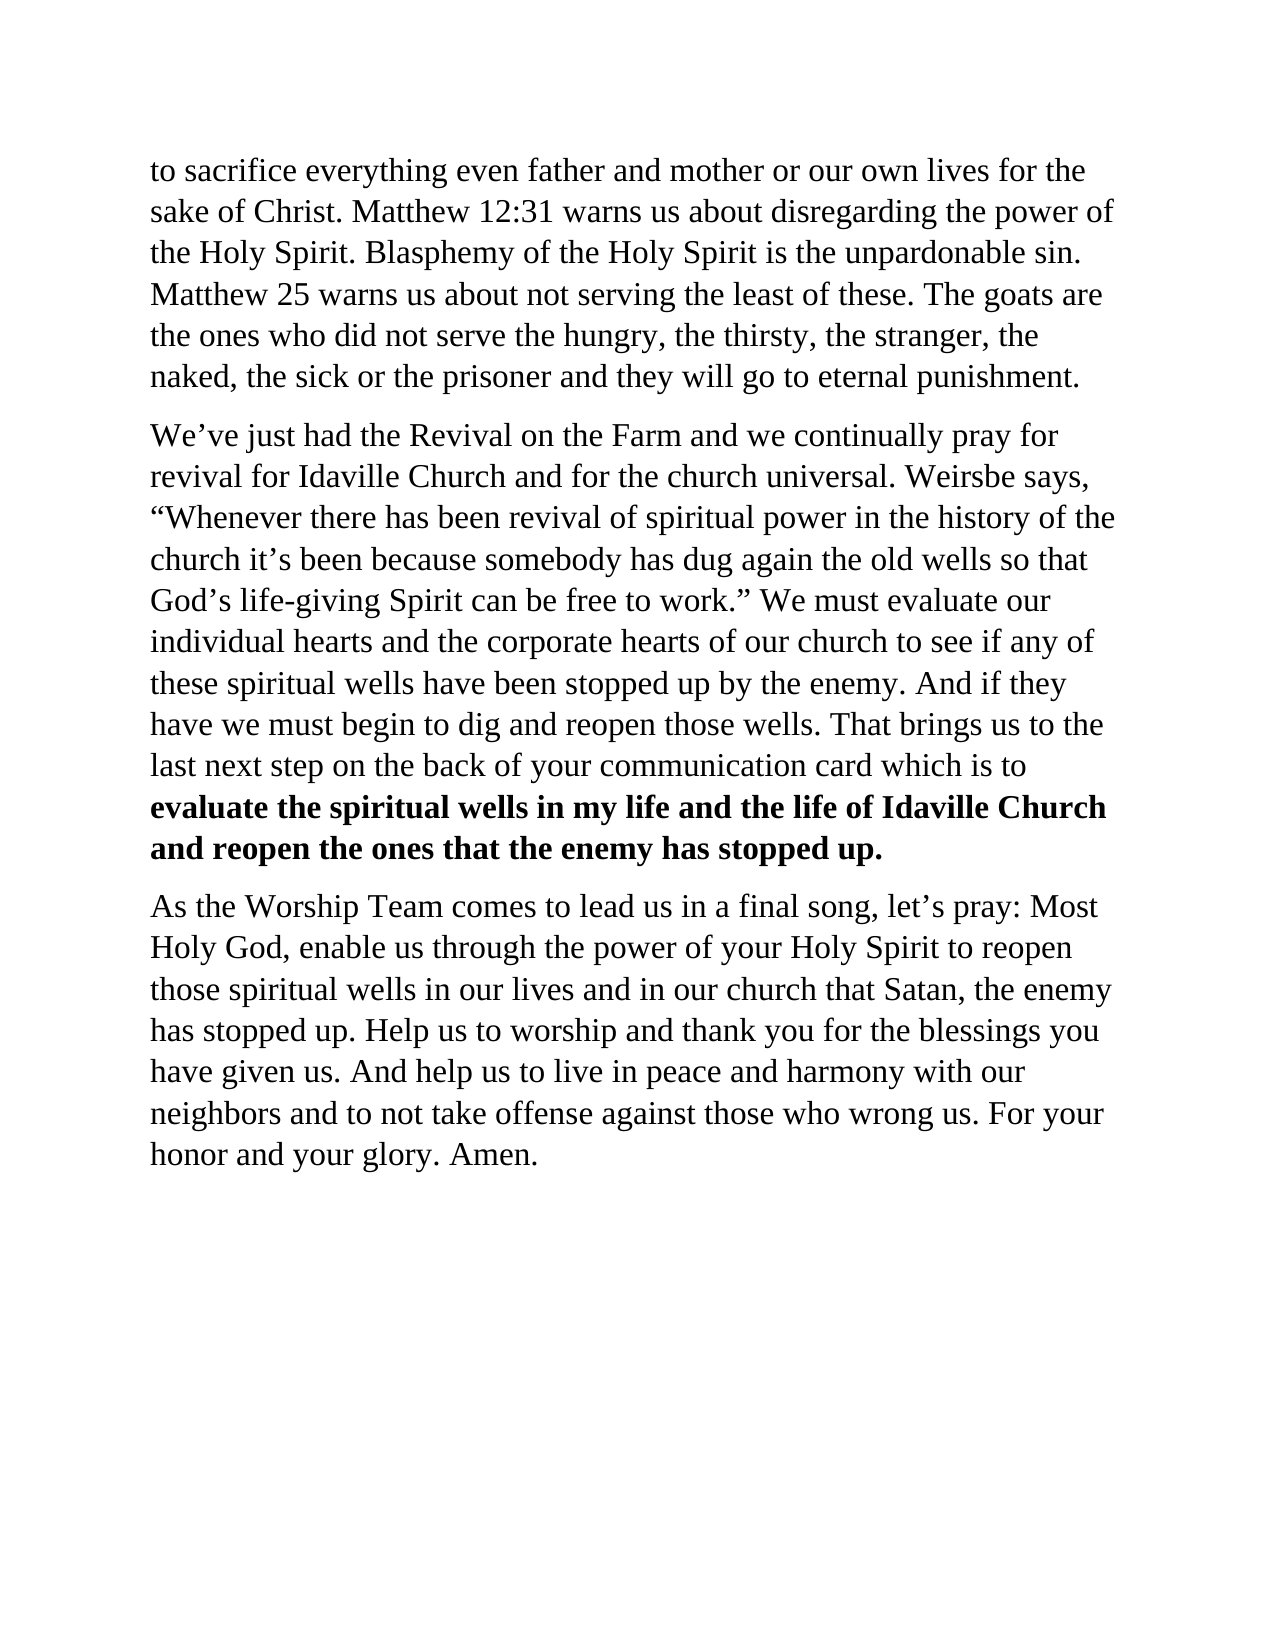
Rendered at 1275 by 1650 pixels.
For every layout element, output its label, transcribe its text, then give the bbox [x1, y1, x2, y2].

text to sacrifice everything even father and mother or our own lives for the sake of Christ. Matthew 12:31 warns us about disregarding the power of the Holy Spirit. Blasphemy of the Holy Spirit is the unpardonable sin. Matthew 25 warns us about not serving the least of these. The goats are the ones who did not serve the hungry, the thirsty, the stranger, the naked, the sick or the prisoner and they will go to eternal punishment. [150, 150, 1125, 395]
text As the Worship Team comes to lead us in a final song, let’s pray: Most Holy God, enable us through the power of your Holy Spirit to reopen those spiritual wells in our lives and in our church that Satan, the enemy has stopped up. Help us to worship and thank you for the blessings you have given us. And help us to live in peace and harmony with our neighbors and to not take offense against those who wrong us. For your honor and your glory. Amen. [150, 886, 1125, 1173]
text We’ve just had the Revival on the Farm and we continually pray for revival for Idaville Church and for the church universal. Weirsbe says, “Whenever there has been revival of spiritual power in the history of the church it’s been because somebody has dug again the old wells so that God’s life-giving Spirit can be free to work.” We must evaluate our individual hearts and the corporate hearts of our church to see if any of these spiritual wells have been stopped up by the enemy. And if they have we must begin to dig and reopen those wells. That brings us to the last next step on the back of your communication card which is to evaluate the spiritual wells in my life and the life of Idaville Church and reopen the ones that the enemy has stopped up. [150, 415, 1125, 867]
